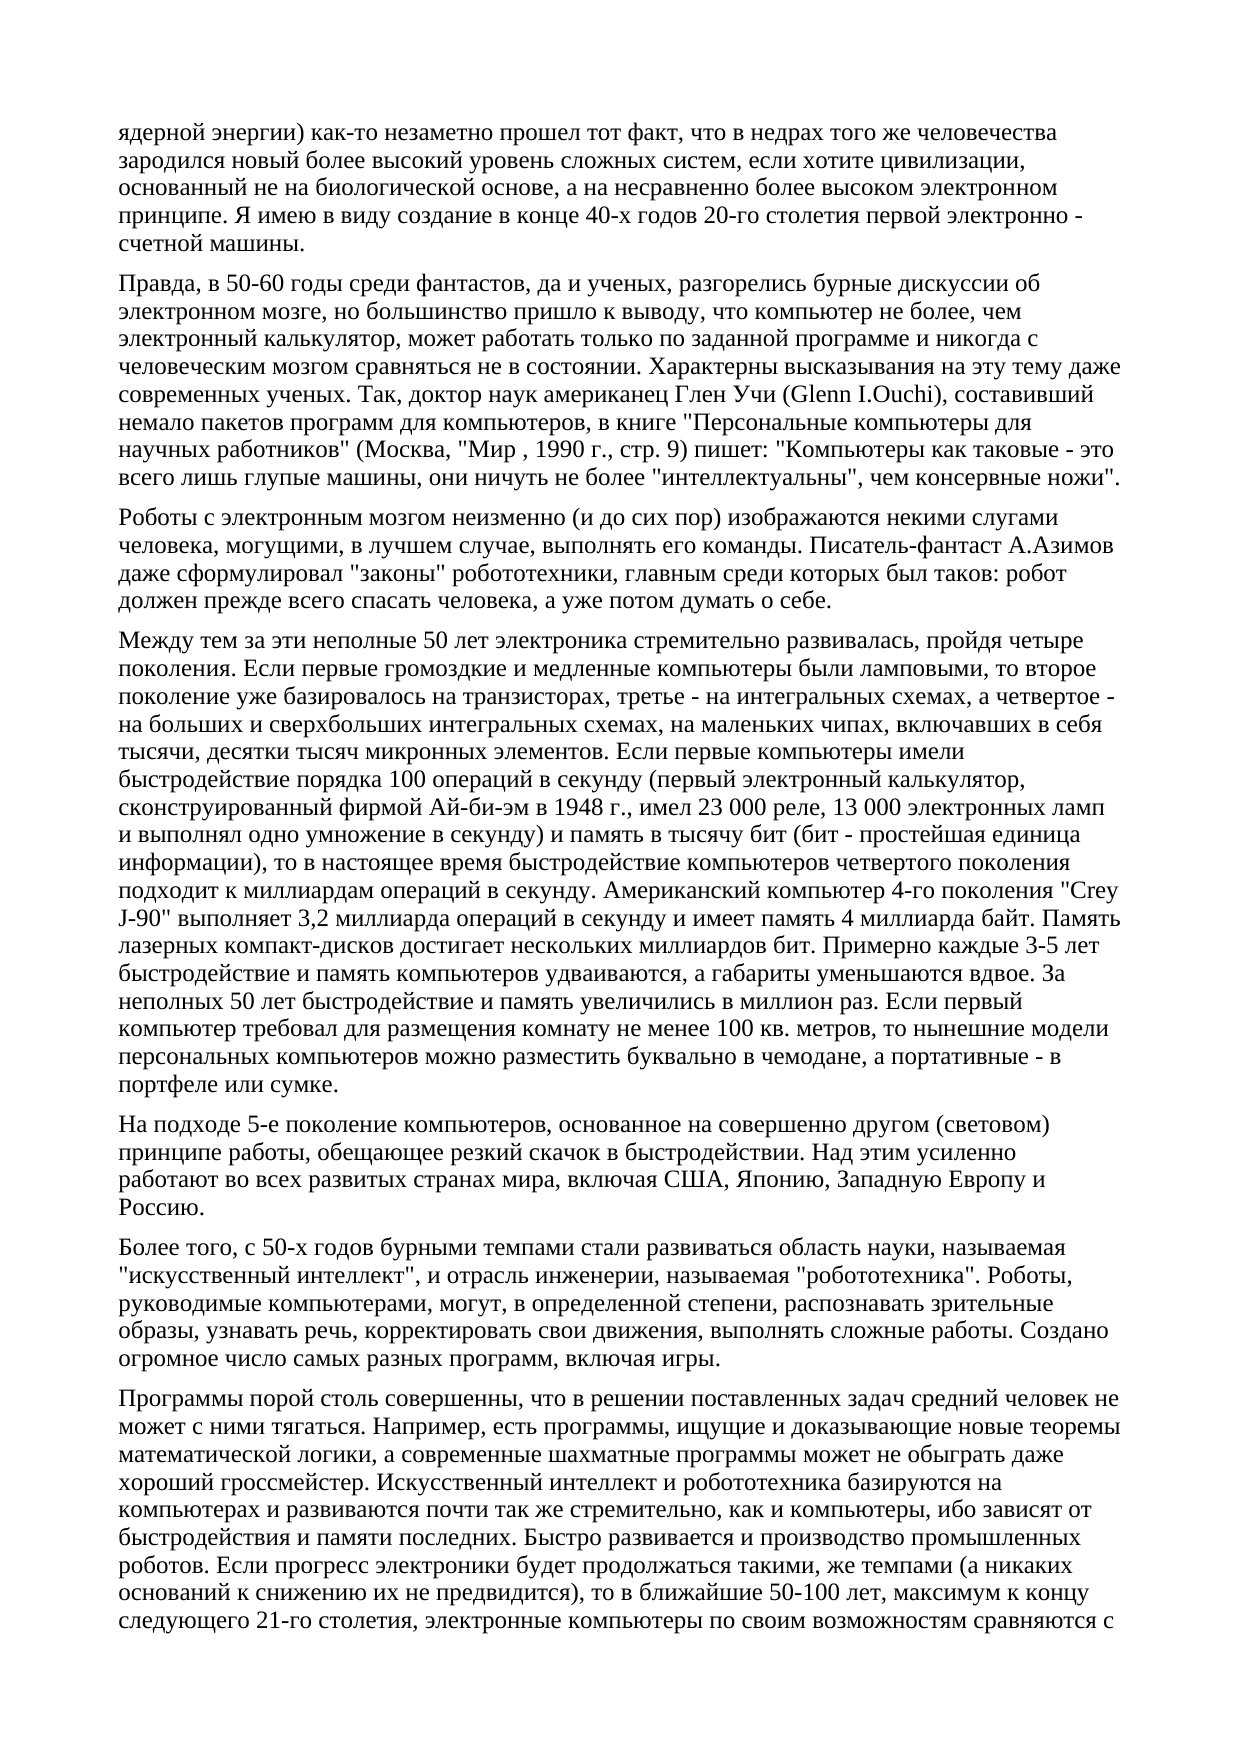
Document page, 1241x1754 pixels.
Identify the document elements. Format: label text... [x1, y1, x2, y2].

text На подходе 5-е поколение компьютеров, основанное на совершенно другом (световом) принципе работы, обещающее резкий скачок в быстродействии. Над этим усиленно работают во всех развитых странах мира, включая США, Японию, Западную Европу и Россию. [118, 1110, 1122, 1221]
text Роботы с электронным мозгом неизменно (и до сих пор) изображаются некими слугами человека, могущими, в лучшем случае, выполнять его команды. Писатель-фантаст А.Азимов даже сформулировал "законы" робототехники, главным среди которых был таков: робот должен прежде всего спасать человека, а уже потом думать о себе. [118, 503, 1122, 614]
text Между тем за эти неполные 50 лет электроника стремительно развивалась, пройдя четыре поколения. Если первые громоздкие и медленные компьютеры были ламповыми, то второе поколение уже базировалось на транзисторах, третье - на интегральных схемах, а четвертое - на больших и сверхбольших интегральных схемах, на маленьких чипах, включавших в себя тысячи, десятки тысяч микронных элементов. Если первые компьютеры имели быстродействие порядка 100 операций в секунду (первый электронный калькулятор, сконструированный фирмой Ай-би-эм в 1948 г., имел 23 000 реле, 13 000 электронных ламп и выполнял одно умножение в секунду) и память в тысячу бит (бит - простейшая единица информации), то в настоящее время быстродействие компьютеров четвертого поколения подходит к миллиардам операций в секунду. Американский компьютер 4-го поколения "Сrey J-90" выполняет 3,2 миллиарда операций в секунду и имеет память 4 миллиарда байт. Память лазерных компакт-дисков достигает нескольких миллиардов бит. Примерно каждые 3-5 лет быстродействие и память компьютеров удваиваются, а габариты уменьшаются вдвое. За неполных 50 лет быстродействие и память увеличились в миллион раз. Если первый компьютер требовал для размещения комнату не менее 100 кв. метров, то нынешние модели персональных компьютеров можно разместить буквально в чемодане, а портативные - в портфеле или сумке. [118, 627, 1122, 1098]
text Правда, в 50-60 годы среди фантастов, да и ученых, разгорелись бурные дискуссии об электронном мозге, но большинство пришло к выводу, что компьютер не более, чем электронный кaлькулятор, может работать только по заданной программе и никогда с человеческим мозгом сравняться не в состоянии. Характерны высказывания на эту тему даже современных ученых. Так, доктор наук американец Глен Учи (Glenn I.Ouchi), составивший немало пакетов программ для компьютеров, в книге "Персональные компьютеры для научных работников" (Москва, "Мир , 1990 г., стр. 9) пишет: "Компьютеры как таковые - это всего лишь глупые машины, они ничуть не более "интеллектуальны", чем консервные ножи". [118, 269, 1122, 491]
text ядерной энергии) как-то незаметно прошел тот факт, что в недрах того же человечества зародился новый более высокий уровень сложных систем, если хотите цивилизации, основанный не на биологической основе, а на несравненно более высоком электронном принципе. Я имею в виду создание в конце 40-х годов 20-го столетия первой электронно - счетной машины. [118, 118, 1122, 257]
text Программы порой столь совершенны, что в решении поставленных задач средний человек не может с ними тягаться. Например, есть программы, ищущие и доказывающие новые теоремы математической логики, а современные шахматные программы может не обыграть даже хороший гроссмейстер. Искусственный интеллект и робототехника базируются на компьютерах и развиваются почти так же стремительно, как и компьютеры, ибо зависят от быстродействия и памяти последних. Быстро развивается и производство промышленных роботов. Если прогресс электроники будет продолжаться такими, же темпами (а никаких оснований к снижению их не предвидится), то в ближайшие 50-100 лет, максимум к концу следующего 21-го столетия, электронные компьютеры по своим возможностям сравняются с [118, 1384, 1122, 1634]
text Более того, с 50-х годов бурными темпами стали развиваться область науки, называемая "искусственный интеллект", и отрасль инженерии, называемая "робототехника". Роботы, руководимые компьютерами, могут, в определенной степени, распознавать зрительные образы, узнавать речь, корректировать свои движения, выполнять сложные работы. Создано огромное число самых разных программ, включая игры. [118, 1233, 1122, 1372]
